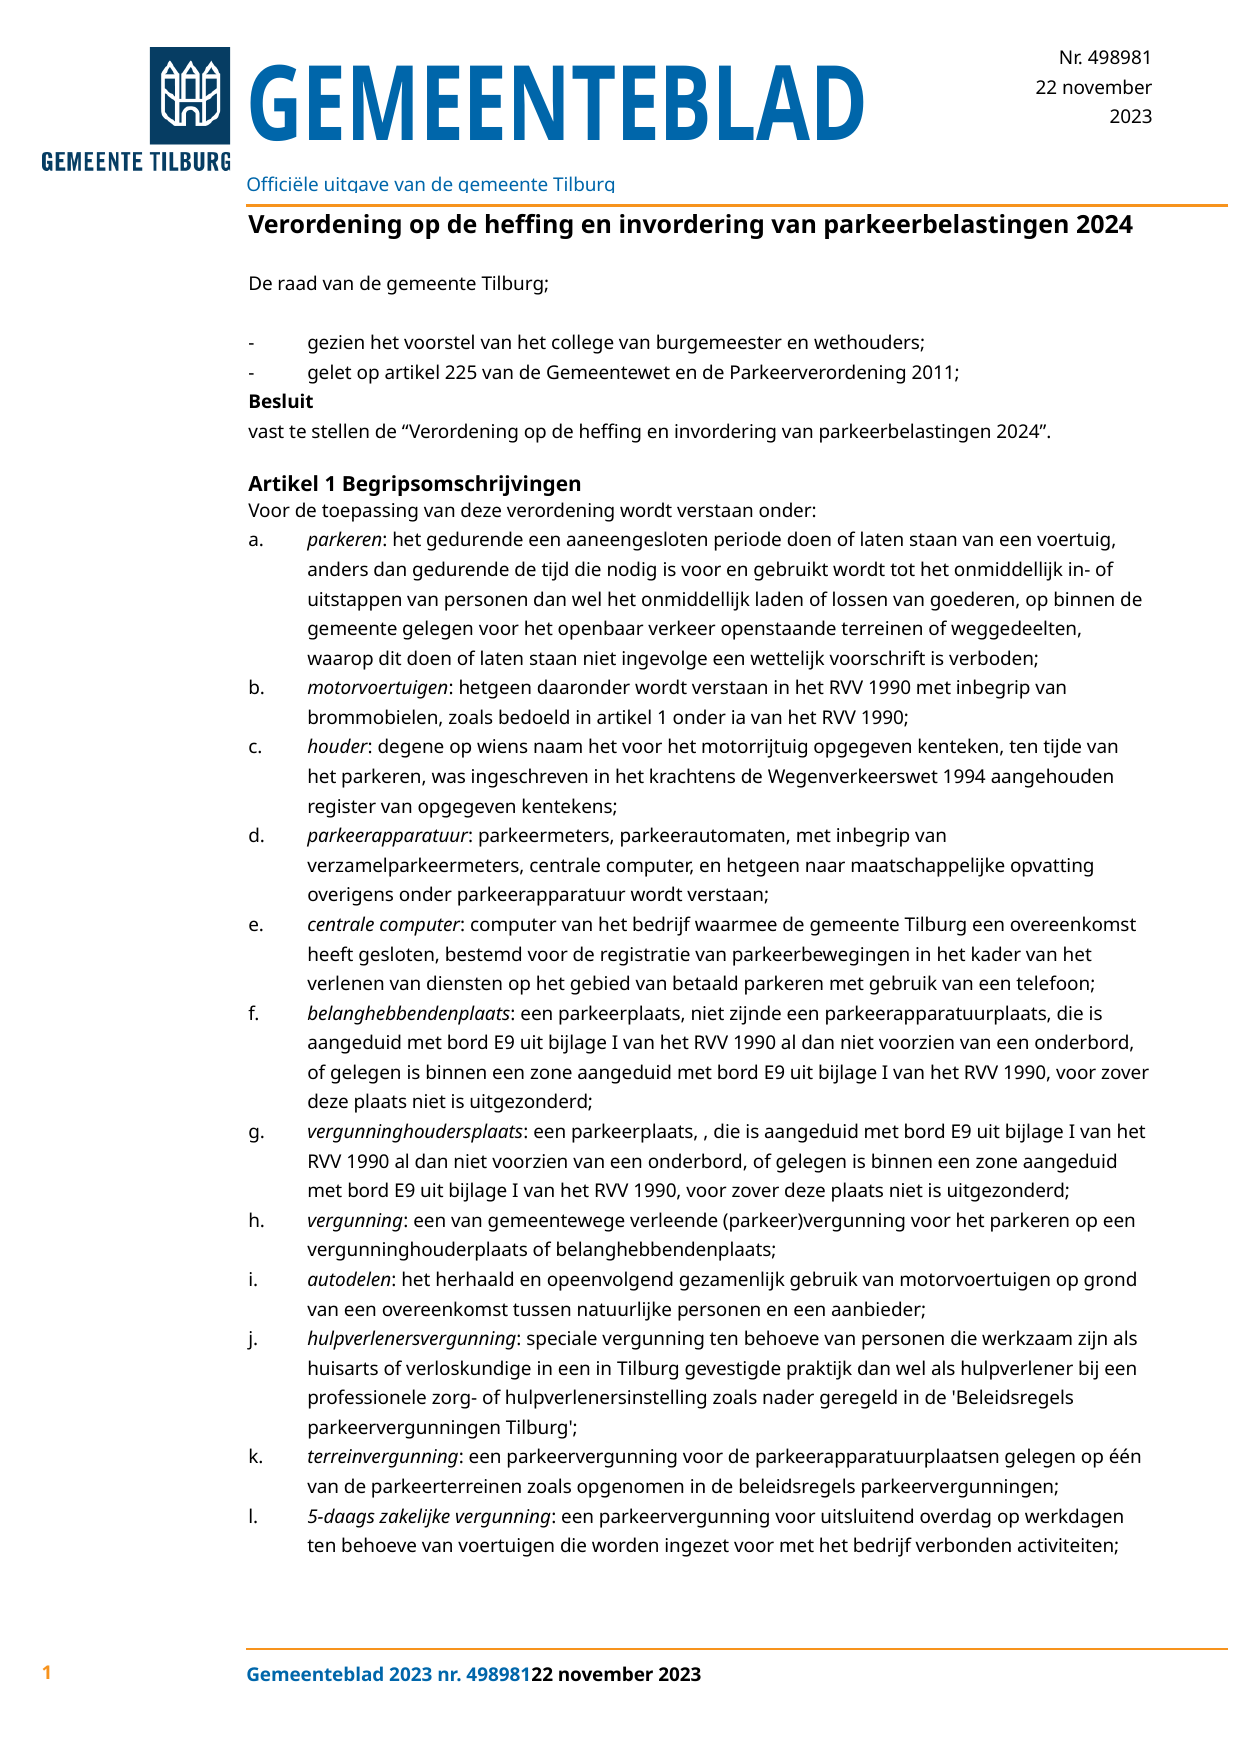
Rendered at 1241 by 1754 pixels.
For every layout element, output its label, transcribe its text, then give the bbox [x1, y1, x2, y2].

text Besluit [248, 389, 1152, 414]
list autodelen: het herhaald en opeenvolgend gezamenlijk gebruik van motorvoertuigen op grond van een overeenkomst tussen natuurlijke personen en een aanbieder; [248, 1266, 1152, 1322]
list motorvoertuigen: hetgeen daaronder wordt verstaan in het RVV 1990 met inbegrip van brommobielen, zoals bedoeld in artikel 1 onder ia van het RVV 1990; [248, 674, 1152, 730]
text Verordening op de heffing en invordering van parkeerbelastingen 2024 [248, 207, 1152, 241]
list gelet op artikel 225 van de Gemeentewet en de Parkeerverordening 2011; [248, 359, 1152, 385]
list hulpverlenersvergunning: speciale vergunning ten behoeve van personen die werkzaam zijn als huisarts of verloskundige in een in Tilburg gevestigde praktijk dan wel als hulpverlener bij een professionele zorg- of hulpverlenersinstelling zoals nader geregeld in de 'Beleidsregels parkeervergunningen Tilburg'; [248, 1325, 1152, 1440]
text De raad van de gemeente Tilburg; [248, 270, 1152, 296]
text vast te stellen de “Verordening op de heffing en invordering van parkeerbelastingen 2024”. [248, 418, 1152, 444]
list houder: degene op wiens naam het voor het motorrijtuig opgegeven kenteken, ten tijde van het parkeren, was ingeschreven in het krachtens de Wegenverkeerswet 1994 aangehouden register van opgegeven kentekens; [248, 734, 1152, 819]
picture [41, 47, 231, 172]
list terreinvergunning: een parkeervergunning voor de parkeerapparatuurplaatsen gelegen op één van de parkeerterreinen zoals opgenomen in de beleidsregels parkeervergunningen; [248, 1444, 1152, 1499]
list vergunning: een van gemeentewege verleende (parkeer)vergunning voor het parkeren op een vergunninghouderplaats of belanghebbendenplaats; [248, 1207, 1152, 1262]
text Voor de toepassing van deze verordening wordt verstaan onder: [248, 497, 1152, 523]
list centrale computer: computer van het bedrijf waarmee de gemeente Tilburg een overeenkomst heeft gesloten, bestemd voor de registratie van parkeerbewegingen in het kader van het verlenen van diensten op het gebied van betaald parkeren met gebruik van een telefoon; [248, 911, 1152, 996]
list parkeren: het gedurende een aaneengesloten periode doen of laten staan van een voertuig, anders dan gedurende de tijd die nodig is voor en gebruikt wordt tot het onmiddellijk in- of uitstappen van personen dan wel het onmiddellijk laden of lossen van goederen, op binnen de gemeente gelegen voor het openbaar verkeer openstaande terreinen of weggedeelten, waarop dit doen of laten staan niet ingevolge een wettelijk voorschrift is verboden; [248, 527, 1152, 671]
list 5-daags zakelijke vergunning: een parkeervergunning voor uitsluitend overdag op werkdagen ten behoeve van voertuigen die worden ingezet voor met het bedrijf verbonden activiteiten; [248, 1503, 1152, 1558]
text Artikel 1 Begripsomschrijvingen [248, 469, 1152, 497]
list belanghebbendenplaats: een parkeerplaats, niet zijnde een parkeerapparatuurplaats, die is aangeduid met bord E9 uit bijlage I van het RVV 1990 al dan niet voorzien van een onderbord, of gelegen is binnen een zone aangeduid met bord E9 uit bijlage I van het RVV 1990, voor zover deze plaats niet is uitgezonderd; [248, 1000, 1152, 1114]
list parkeerapparatuur: parkeermeters, parkeerautomaten, met inbegrip van verzamelparkeermeters, centrale computer, en hetgeen naar maatschappelijke opvatting overigens onder parkeerapparatuur wordt verstaan; [248, 822, 1152, 907]
list vergunninghoudersplaats: een parkeerplaats, , die is aangeduid met bord E9 uit bijlage I van het RVV 1990 al dan niet voorzien van een onderbord, of gelegen is binnen een zone aangeduid met bord E9 uit bijlage I van het RVV 1990, voor zover deze plaats niet is uitgezonderd; [248, 1118, 1152, 1203]
list gezien het voorstel van het college van burgemeester en wethouders; [248, 329, 1152, 355]
